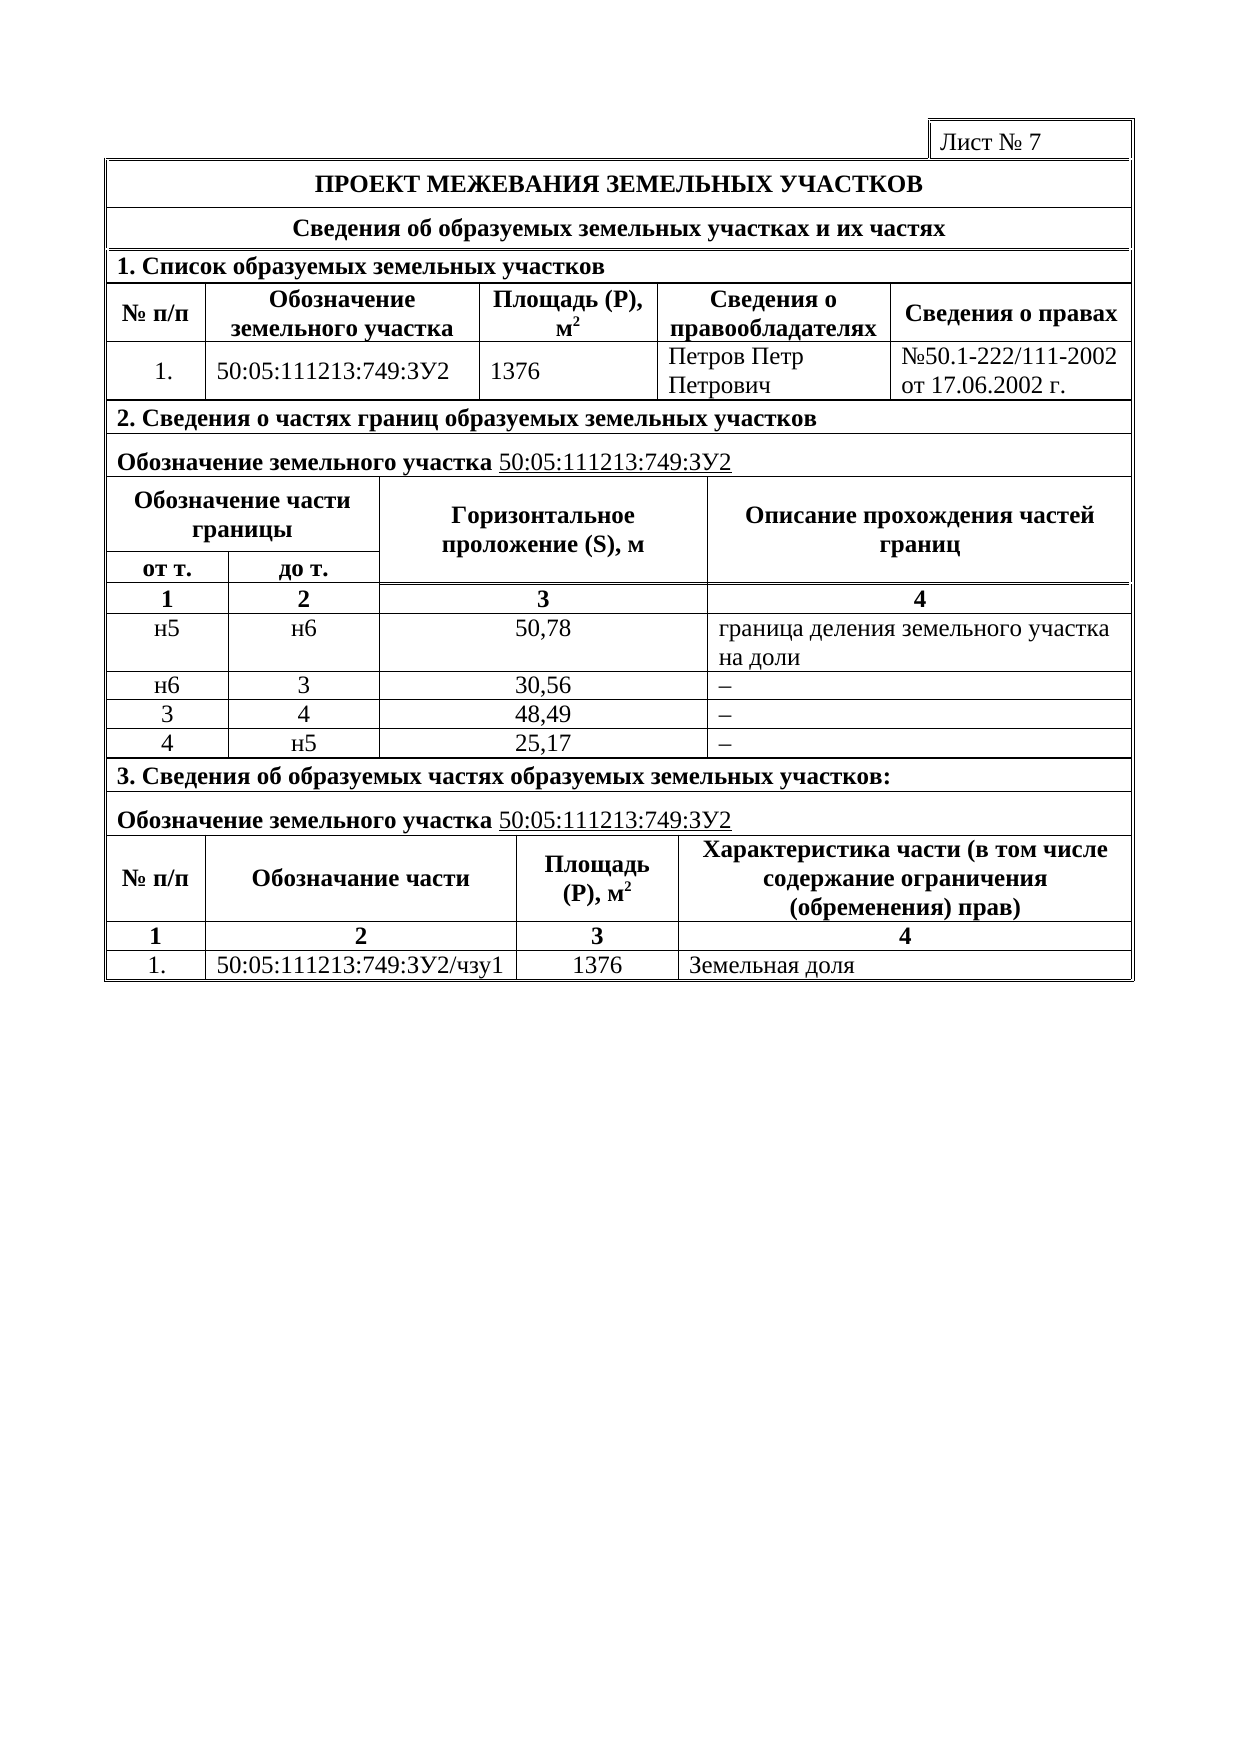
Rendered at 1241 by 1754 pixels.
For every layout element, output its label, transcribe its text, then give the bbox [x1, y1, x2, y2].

table_cell Обозначение части границы [107, 477, 379, 551]
table_cell Обозначание части [206, 836, 516, 921]
table_cell – [708, 700, 1131, 728]
table_cell 3 [107, 700, 228, 728]
table_cell № п/п [107, 284, 205, 341]
table_cell 3. Сведения об образуемых частях образуемых земельных участков: [107, 759, 1131, 791]
table_cell Горизонтальное проложение (S), м [380, 477, 707, 582]
table_cell 3 [517, 922, 678, 950]
table_cell 4 [679, 922, 1131, 950]
table_cell Характеристика части (в том числе содержание ограничения (обременения) прав) [679, 836, 1131, 921]
table_cell граница деления земельного участка на доли [708, 614, 1131, 671]
table_header Лист № 7 [929, 121, 1131, 157]
table_cell 30,56 [380, 672, 707, 699]
table_cell Сведения о правах [891, 284, 1131, 341]
table_cell 4 [708, 582, 1132, 613]
table_cell до т. [229, 552, 379, 582]
table_cell Обозначение земельного участка 50:05:111213:749:ЗУ2 [107, 792, 1131, 834]
table_cell ПРОЕКТ МЕЖЕВАНИЯ ЗЕМЕЛЬНЫХ УЧАСТКОВ [107, 158, 1132, 207]
table_cell 1376 [480, 342, 657, 399]
table_cell – [708, 672, 1131, 699]
table_cell [107, 951, 205, 978]
table_cell – [708, 729, 1131, 757]
table_cell н5 [229, 729, 379, 757]
table_cell 48,49 [380, 700, 707, 728]
table_cell Обозначение земельного участка [206, 284, 479, 341]
table_cell 25,17 [380, 729, 707, 757]
table_cell 2 [206, 922, 516, 950]
table_cell Обозначение земельного участка 50:05:111213:749:ЗУ2 [107, 434, 1131, 476]
table_cell 4 [229, 700, 379, 728]
table_cell 1. Список образуемых земельных участков [105, 248, 1132, 282]
table_cell 1 [107, 922, 205, 950]
table_cell н6 [107, 672, 228, 699]
table_cell 50,78 [380, 614, 707, 671]
table_cell 2. Сведения о частях границ образуемых земельных участков [107, 401, 1131, 433]
table_cell 50:05:111213:749:ЗУ2 [206, 342, 479, 399]
table_cell [107, 342, 205, 399]
table_cell Земельная доля [679, 951, 1131, 978]
table_cell Площадь (Р), м2 [480, 284, 657, 341]
table_cell 50:05:111213:749:ЗУ2/чзу1 [206, 951, 516, 978]
table_cell Сведения об образуемых земельных участках и их частях [107, 208, 1131, 247]
table_cell Площадь (Р), м2 [517, 836, 678, 921]
table_cell 1 [107, 583, 228, 613]
table_cell 3 [229, 672, 379, 699]
table_cell 3 [380, 585, 707, 613]
table_cell 1376 [517, 951, 678, 978]
table_cell Петров Петр Петрович [658, 342, 890, 399]
table_cell от т. [107, 552, 228, 582]
table_cell Сведения о правообладателях [658, 284, 890, 341]
table_header [105, 118, 929, 157]
table_cell 4 [107, 729, 228, 757]
table_cell н6 [229, 614, 379, 671]
table_cell № п/п [107, 836, 205, 921]
table_cell Описание прохождения частей границ [708, 477, 1131, 582]
table_cell н5 [107, 614, 228, 671]
table_cell 2 [229, 583, 379, 613]
table_cell №50.1-222/111-2002 от 17.06.2002 г. [891, 342, 1131, 399]
